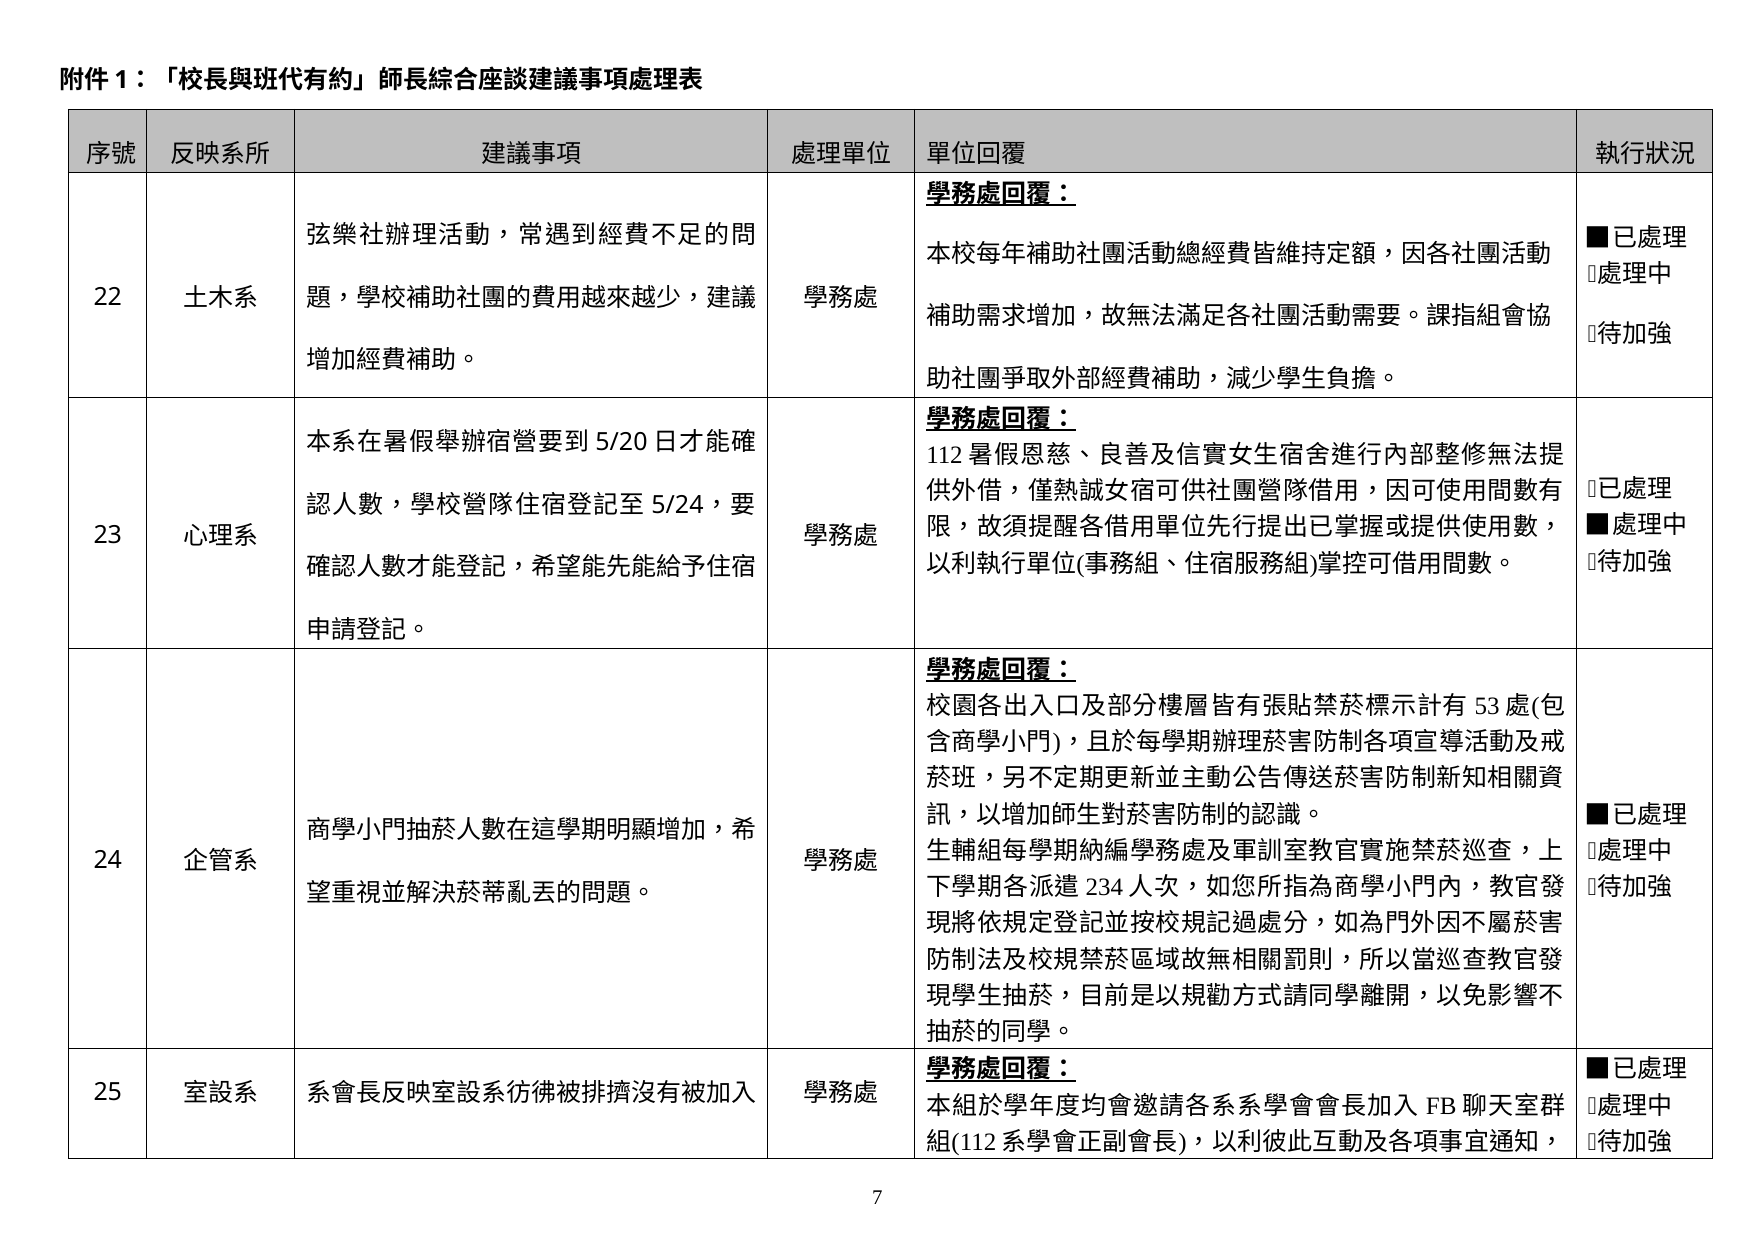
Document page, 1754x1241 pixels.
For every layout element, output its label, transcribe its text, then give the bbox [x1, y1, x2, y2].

table_cell 學務處回覆： 本組於學年度均會邀請各系系學會會長加入FB聊天室群組(112系學會正副會長)，以利彼此互動及各項事宜通知， [915, 1049, 1576, 1158]
table_cell 25 [69, 1049, 146, 1158]
table_header 執行狀況 [1577, 110, 1712, 172]
table_cell 24 [69, 649, 146, 1048]
table_cell 土木系 [147, 173, 294, 397]
table_cell 學務處 [768, 1049, 914, 1158]
table_cell 學務處 [768, 173, 914, 397]
table_cell 商學小門抽菸人數在這學期明顯增加，希望重視並解決菸蒂亂丟的問題。 [295, 649, 767, 1048]
table_cell 學務處回覆： 校園各出入口及部分樓層皆有張貼禁菸標示計有53處(包含商學小門)，且於每學期辦理菸害防制各項宣導活動及戒菸班，另不定期更新並主動公告傳送菸害防制新知相關資訊，以增加師生對菸害防制的認識。 生輔組每學期納編學務處及軍訓室教官實施禁菸巡查，上下學期各派遣234人次，如您所指為商學小門內，教官發現將依規定登記並按校規記過處分，如為門外因不屬菸害防制法及校規禁菸區域故無相關罰則，所以當巡查教官發現學生抽菸，目前是以規勸方式請同學離開，以免影響不抽菸的同學。 [915, 649, 1576, 1048]
table_cell 室設系 [147, 1049, 294, 1158]
table_cell 學務處回覆： 本校每年補助社團活動總經費皆維持定額，因各社團活動補助需求增加，故無法滿足各社團活動需要。課指組會協助社團爭取外部經費補助，減少學生負擔。 [915, 173, 1576, 397]
table_cell 22 [69, 173, 146, 397]
table_cell 已處理 處理中 待加強 [1577, 398, 1712, 648]
table_cell 已處理 處理中 待加強 [1577, 1049, 1712, 1158]
table_cell 已處理 處理中 待加強 [1577, 173, 1712, 397]
table_header 單位回覆 [915, 110, 1576, 172]
table_header 反映系所 [147, 110, 294, 172]
table_cell 企管系 [147, 649, 294, 1048]
table_cell 學務處回覆： 112暑假恩慈、良善及信實女生宿舍進行內部整修無法提供外借，僅熱誠女宿可供社團營隊借用，因可使用間數有限，故須提醒各借用單位先行提出已掌握或提供使用數，以利執行單位(事務組、住宿服務組)掌控可借用間數。 [915, 398, 1576, 648]
table_cell 心理系 [147, 398, 294, 648]
table_cell 系會長反映室設系彷彿被排擠沒有被加入 [295, 1049, 767, 1158]
table_cell 本系在暑假舉辦宿營要到5/20日才能確認人數，學校營隊住宿登記至5/24，要確認人數才能登記，希望能先能給予住宿申請登記。 [295, 398, 767, 648]
table_cell 23 [69, 398, 146, 648]
table_cell 學務處 [768, 649, 914, 1048]
table_header 建議事項 [295, 110, 767, 172]
table_cell 弦樂社辦理活動，常遇到經費不足的問題，學校補助社團的費用越來越少，建議增加經費補助。 [295, 173, 767, 397]
table_cell 已處理 處理中 待加強 [1577, 649, 1712, 1048]
table_header 處理單位 [768, 110, 914, 172]
table_header 序號 [69, 110, 146, 172]
table_cell 學務處 [768, 398, 914, 648]
